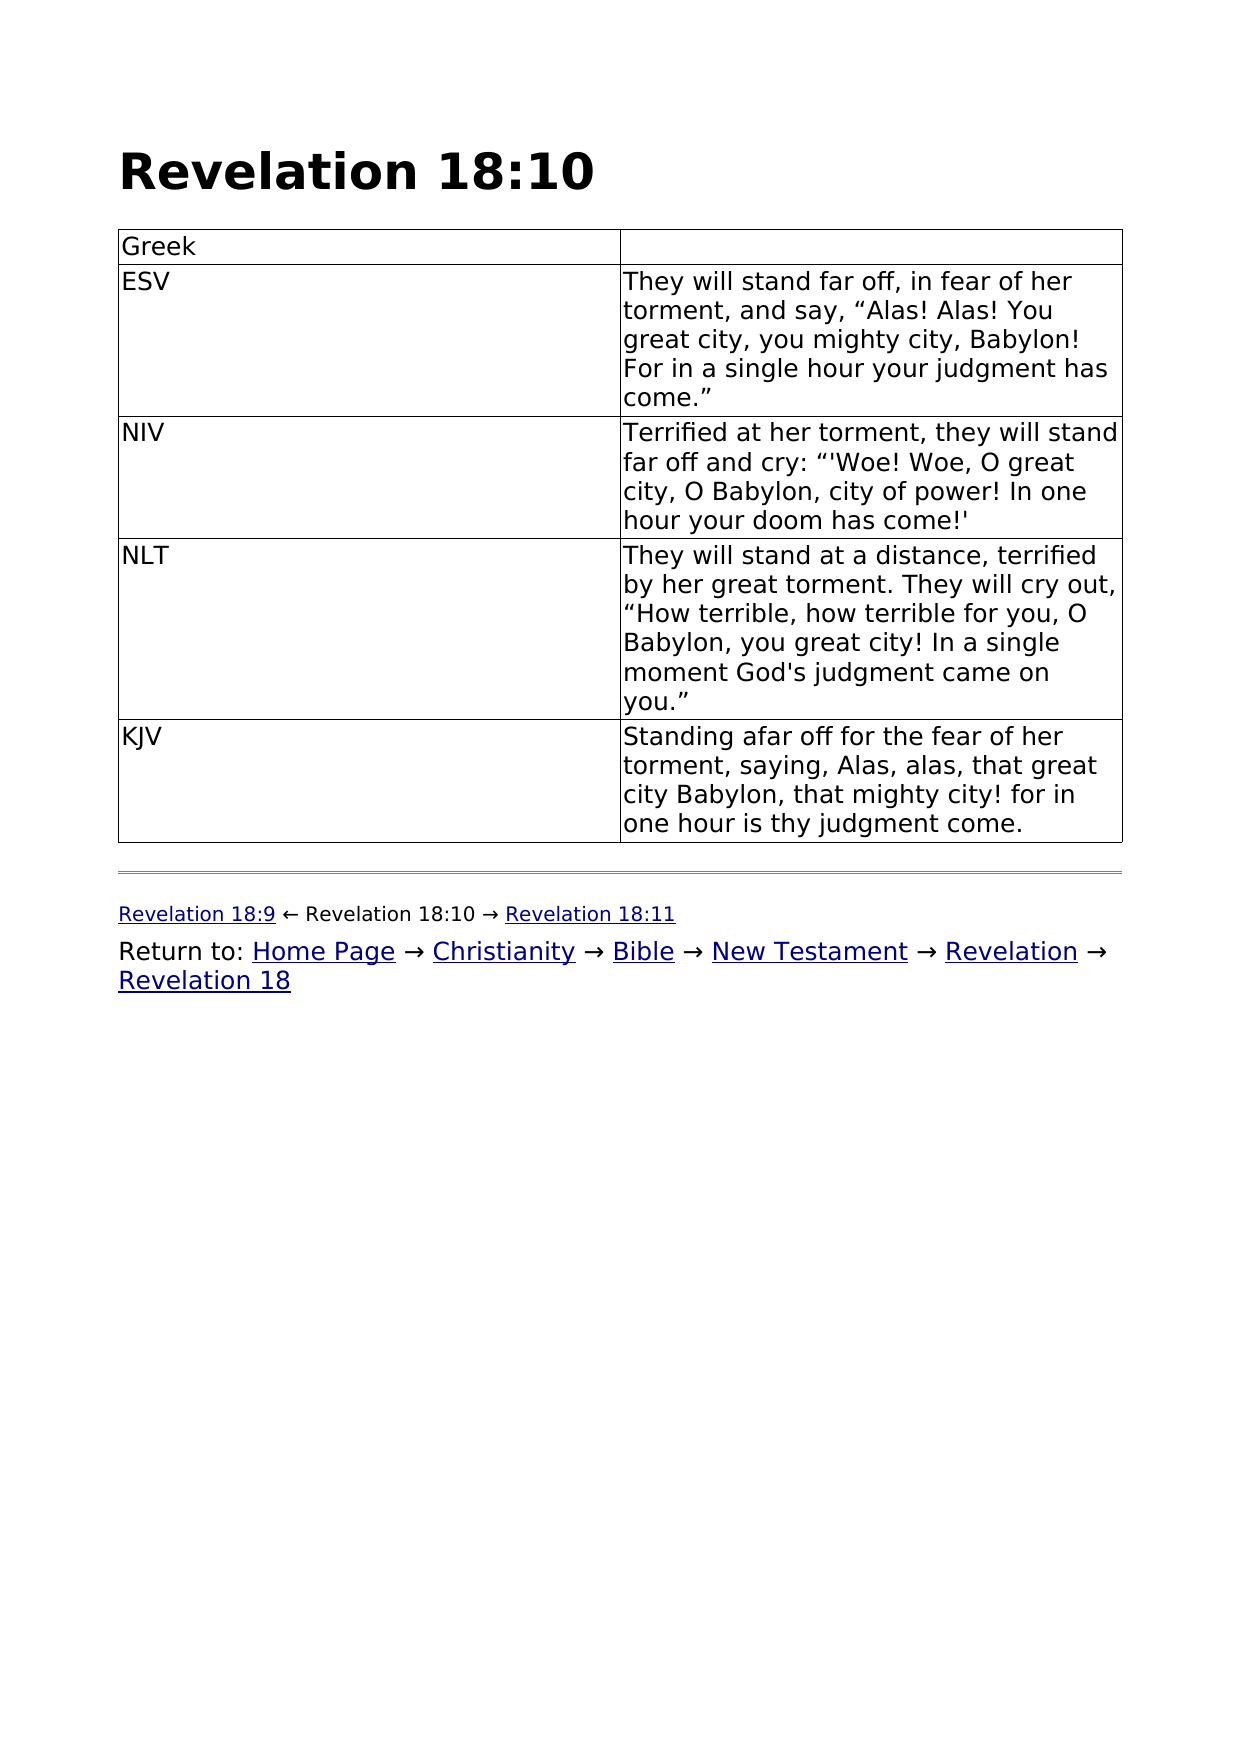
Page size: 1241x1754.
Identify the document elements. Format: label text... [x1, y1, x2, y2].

table_cell KJV [119, 720, 620, 842]
table_cell Terrified at her torment, they will stand far off and cry: “'Woe! Woe, O great city, O Babylon, city of power! In one hour your doom has come!' [621, 417, 1122, 538]
table_cell ESV [119, 265, 620, 416]
subtitle Revelation 18:10 [118, 143, 1122, 201]
table_cell Standing afar off for the fear of her torment, saying, Alas, alas, that great city Babylon, that mighty city! for in one hour is thy judgment come. [621, 720, 1122, 842]
table_cell They will stand at a distance, terrified by her great torment. They will cry out, “How terrible, how terrible for you, O Babylon, you great city! In a single moment God's judgment came on you.” [621, 539, 1122, 719]
text Return to: Home Page → Christianity → Bible → New Testament → Revelation → Revelation 18 [118, 937, 1122, 995]
text Revelation 18:9 ← Revelation 18:10 → Revelation 18:11 [118, 903, 1122, 937]
table_cell They will stand far off, in fear of her torment, and say, “Alas! Alas! You great city, you mighty city, Babylon! For in a single hour your judgment has come.” [621, 265, 1122, 416]
table_header [621, 230, 1122, 264]
table_header Greek [119, 230, 620, 264]
table_cell NIV [119, 417, 620, 538]
table_cell NLT [119, 539, 620, 719]
